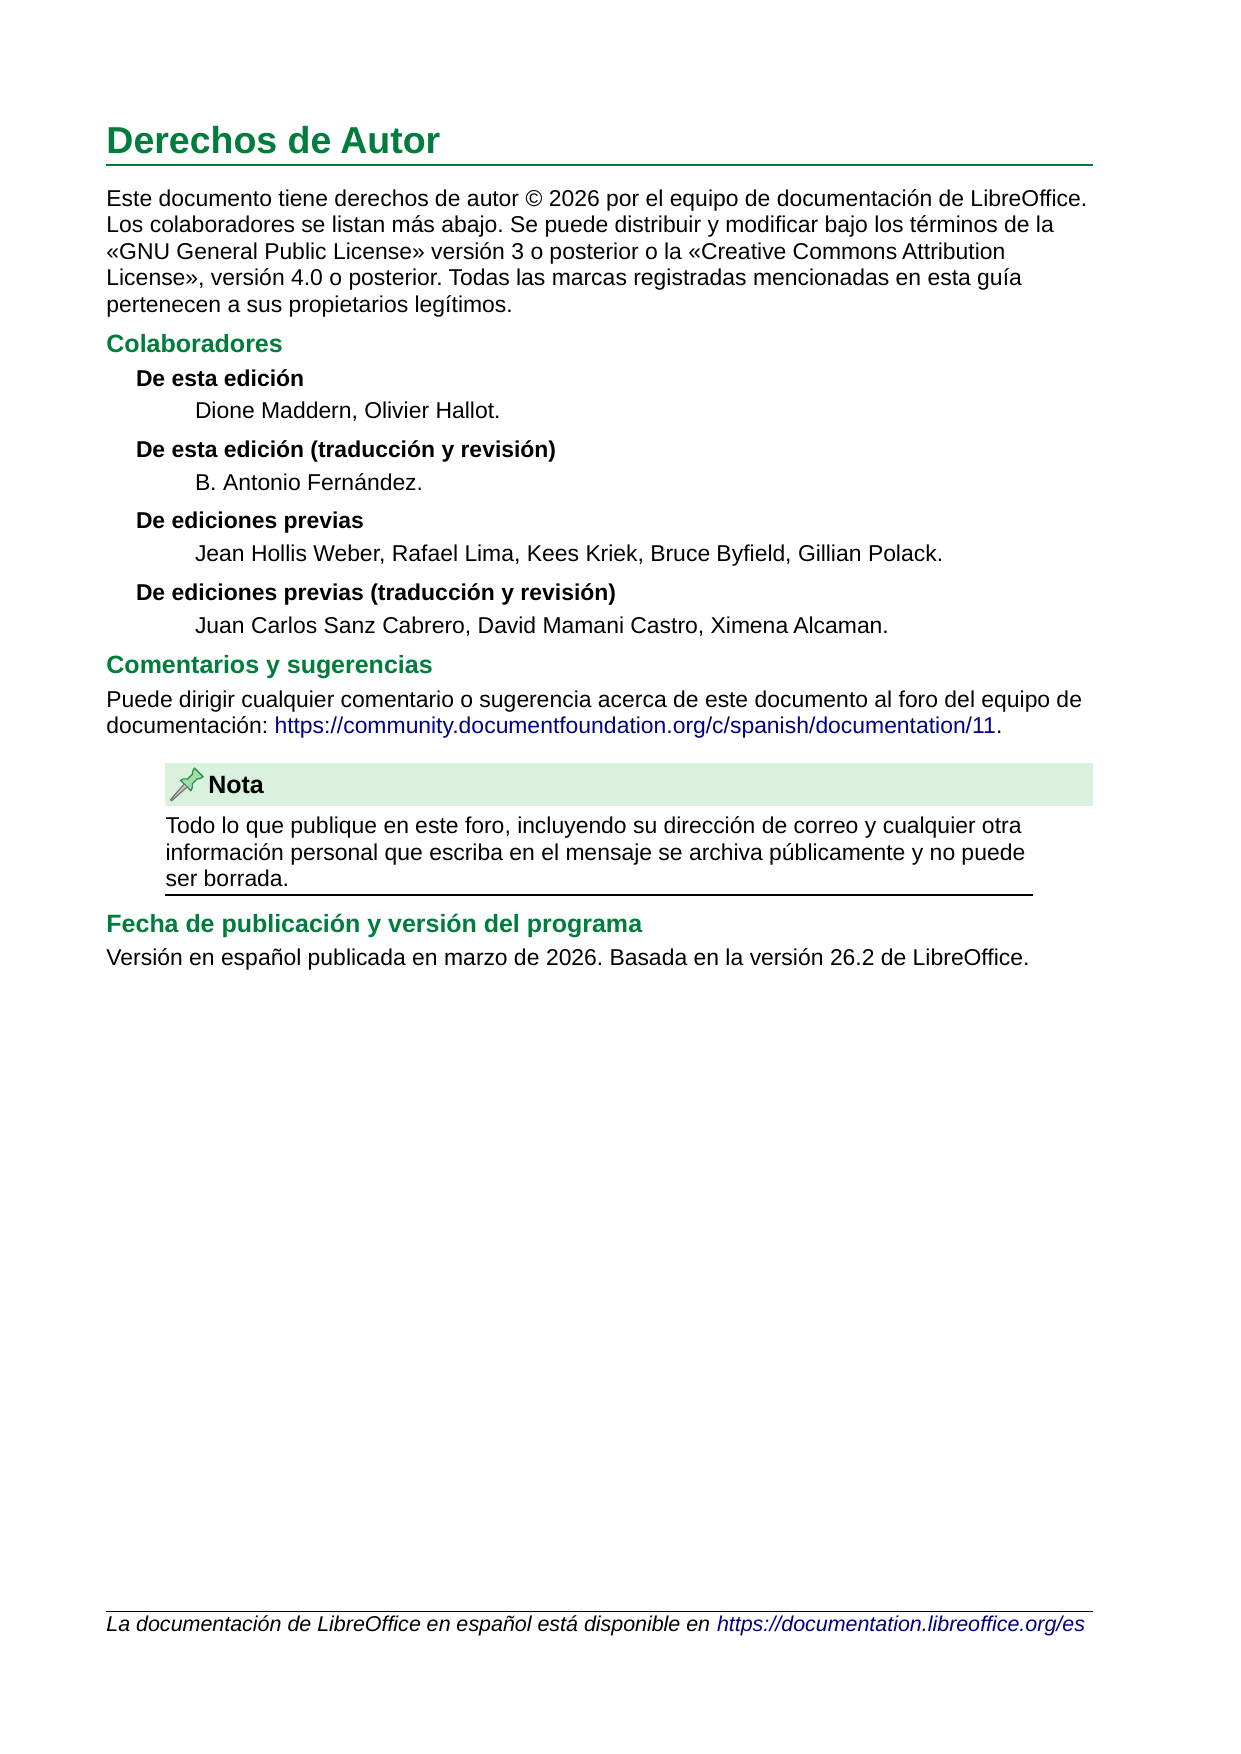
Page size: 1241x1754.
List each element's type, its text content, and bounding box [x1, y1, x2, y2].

text Este documento tiene derechos de autor © 2026 por el equipo de documentación de LibreOffice. Los colaboradores se listan más abajo. Se puede distribuir y modificar bajo los términos de la «GNU General Public License» versión 3 o posterior o la «Creative Commons Attribution License», versión 4.0 o posterior. Todas las marcas registradas mencionadas en esta guía pertenecen a sus propietarios legítimos. [106, 185, 1093, 317]
text Versión en español publicada en marzo de 2026. Basada en la versión 26.2 de LibreOffice. [106, 944, 1093, 970]
subtitle Derechos de Autor [106, 118, 1093, 164]
text Jean Hollis Weber, Rafael Lima, Kees Kriek, Bruce Byfield, Gillian Polack. [195, 540, 1093, 566]
subtitle Colaboradores [106, 329, 1093, 358]
text De esta edición [136, 364, 1093, 391]
subtitle Nota [165, 763, 1093, 806]
text Juan Carlos Sanz Cabrero, David Mamani Castro, Ximena Alcaman. [195, 612, 1093, 638]
text De ediciones previas (traducción y revisión) [136, 579, 1093, 605]
text Puede dirigir cualquier comentario o sugerencia acerca de este documento al foro del equipo de documentación: https://community.documentfoundation.org/c/spanish/documentation/11. [106, 686, 1093, 738]
text De esta edición (traducción y revisión) [136, 436, 1093, 462]
subtitle Fecha de publicación y versión del programa [106, 909, 1093, 938]
subtitle Comentarios y sugerencias [106, 650, 1093, 679]
text De ediciones previas [136, 507, 1093, 534]
text Todo lo que publique en este foro, incluyendo su dirección de correo y cualquier otra información personal que escriba en el mensaje se archiva públicamente y no puede ser borrada. [165, 812, 1033, 894]
text Dione Maddern, Olivier Hallot. [195, 397, 1093, 423]
text B. Antonio Fernández. [195, 469, 1093, 495]
